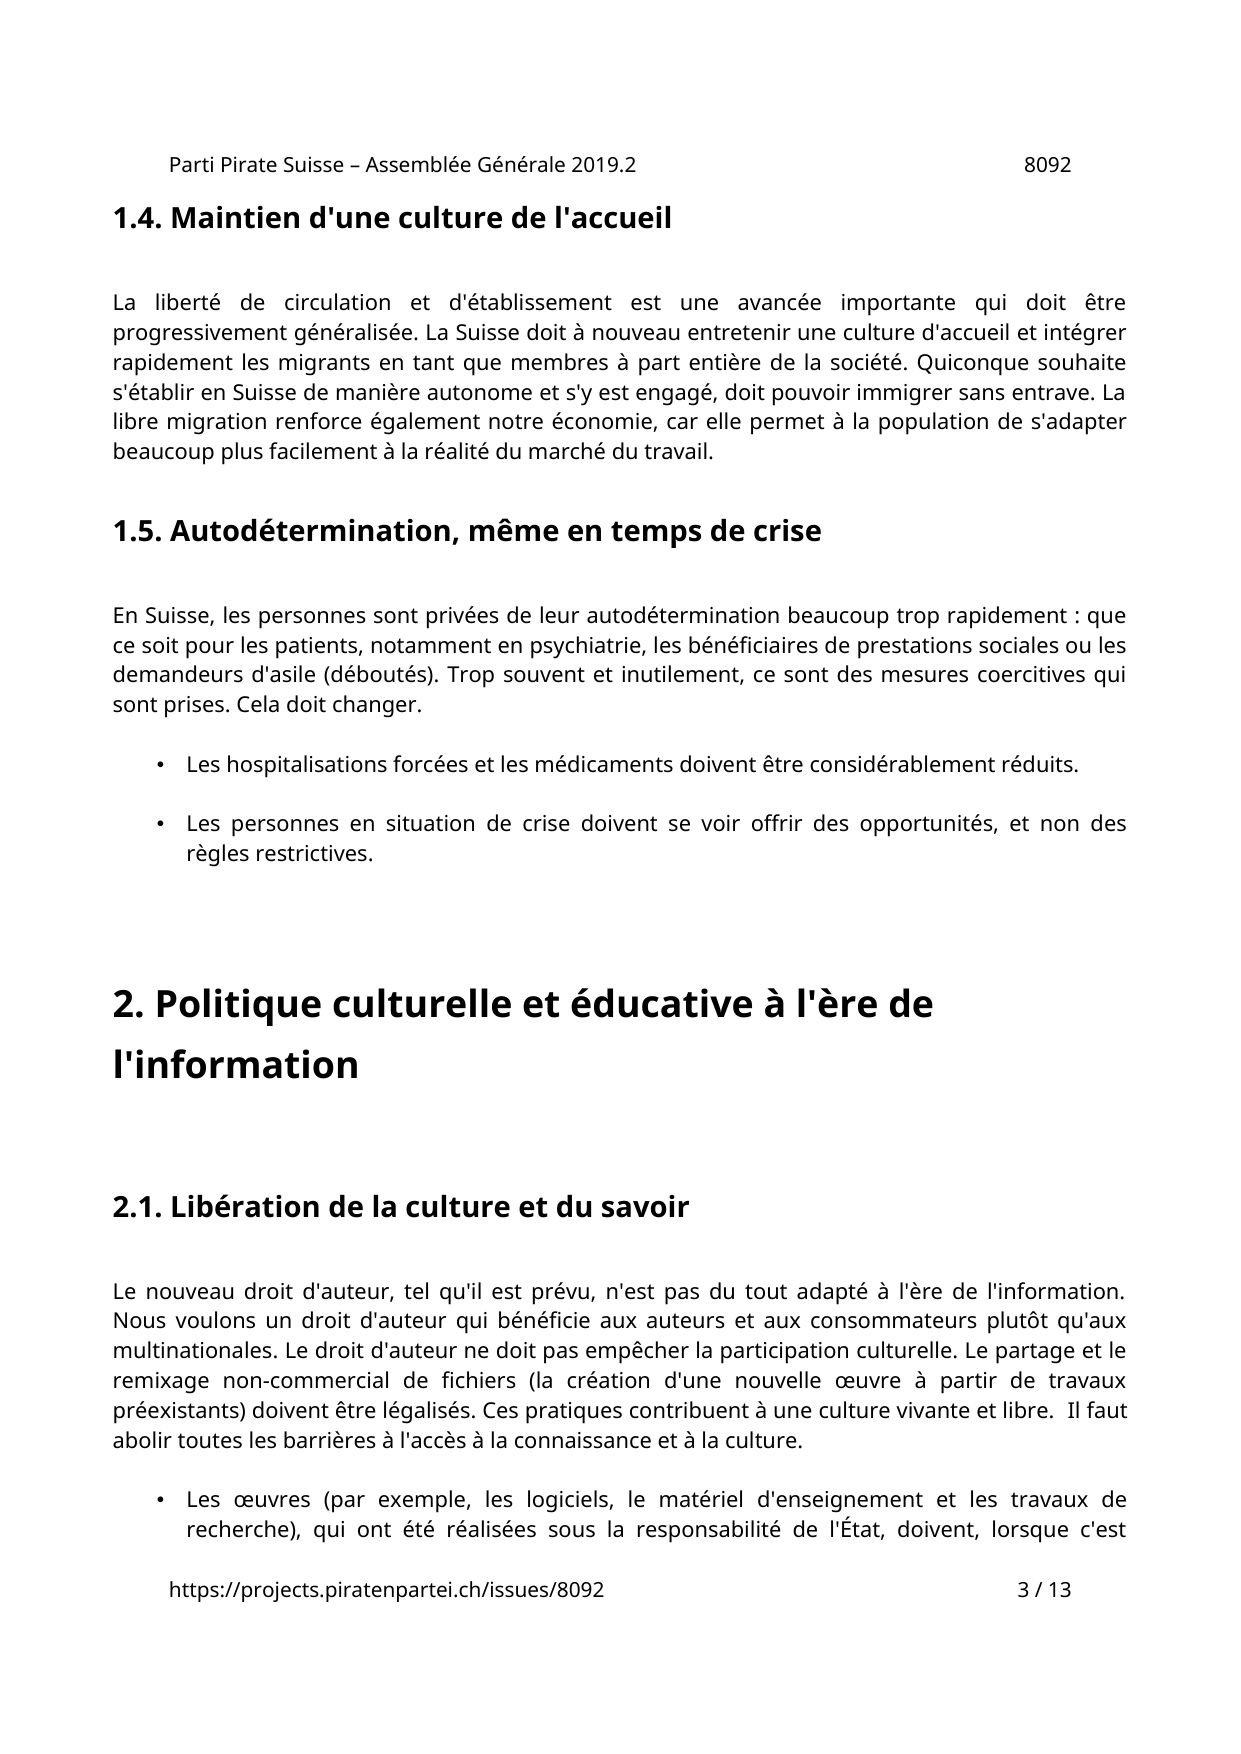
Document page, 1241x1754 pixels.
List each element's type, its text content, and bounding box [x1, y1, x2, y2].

text Le nouveau droit d'auteur, tel qu'il est prévu, n'est pas du tout adapté à l'ère de l'information. Nous voulons un droit d'auteur qui bénéficie aux auteurs et aux consommateurs plutôt qu'aux multinationales. Le droit d'auteur ne doit pas empêcher la participation culturelle. Le partage et le remixage non-commercial de fichiers (la création d'une nouvelle œuvre à partir de travaux préexistants) doivent être légalisés. Ces pratiques contribuent à une culture vivante et libre. Il faut abolir toutes les barrières à l'accès à la connaissance et à la culture. [112, 1246, 1128, 1454]
list Les œuvres (par exemple, les logiciels, le matériel d'enseignement et les travaux de recherche), qui ont été réalisées sous la responsabilité de l'État, doivent, lorsque c'est [157, 1484, 1128, 1543]
list Les hospitalisations forcées et les médicaments doivent être considérablement réduits. [157, 748, 1128, 778]
subtitle 2. Politique culturelle et éducative à l'ère de l'information [112, 977, 1128, 1089]
subtitle 2.1. Libération de la culture et du savoir [112, 1186, 1128, 1226]
list Les personnes en situation de crise doivent se voir offrir des opportunités, et non des règles restrictives. [157, 808, 1128, 867]
subtitle 1.5. Autodétermination, même en temps de crise [112, 510, 1128, 550]
text En Suisse, les personnes sont privées de leur autodétermination beaucoup trop rapidement : que ce soit pour les patients, notamment en psychiatrie, les bénéficiaires de prestations sociales ou les demandeurs d'asile (déboutés). Trop souvent et inutilement, ce sont des mesures coercitives qui sont prises. Cela doit changer. [112, 570, 1128, 719]
text La liberté de circulation et d'établissement est une avancée importante qui doit être progressivement généralisée. La Suisse doit à nouveau entretenir une culture d'accueil et intégrer rapidement les migrants en tant que membres à part entière de la société. Quiconque souhaite s'établir en Suisse de manière autonome et s'y est engagé, doit pouvoir immigrer sans entrave. La libre migration renforce également notre économie, car elle permet à la population de s'adapter beaucoup plus facilement à la réalité du marché du travail. [112, 257, 1128, 466]
subtitle 1.4. Maintien d'une culture de l'accueil [112, 197, 1128, 237]
